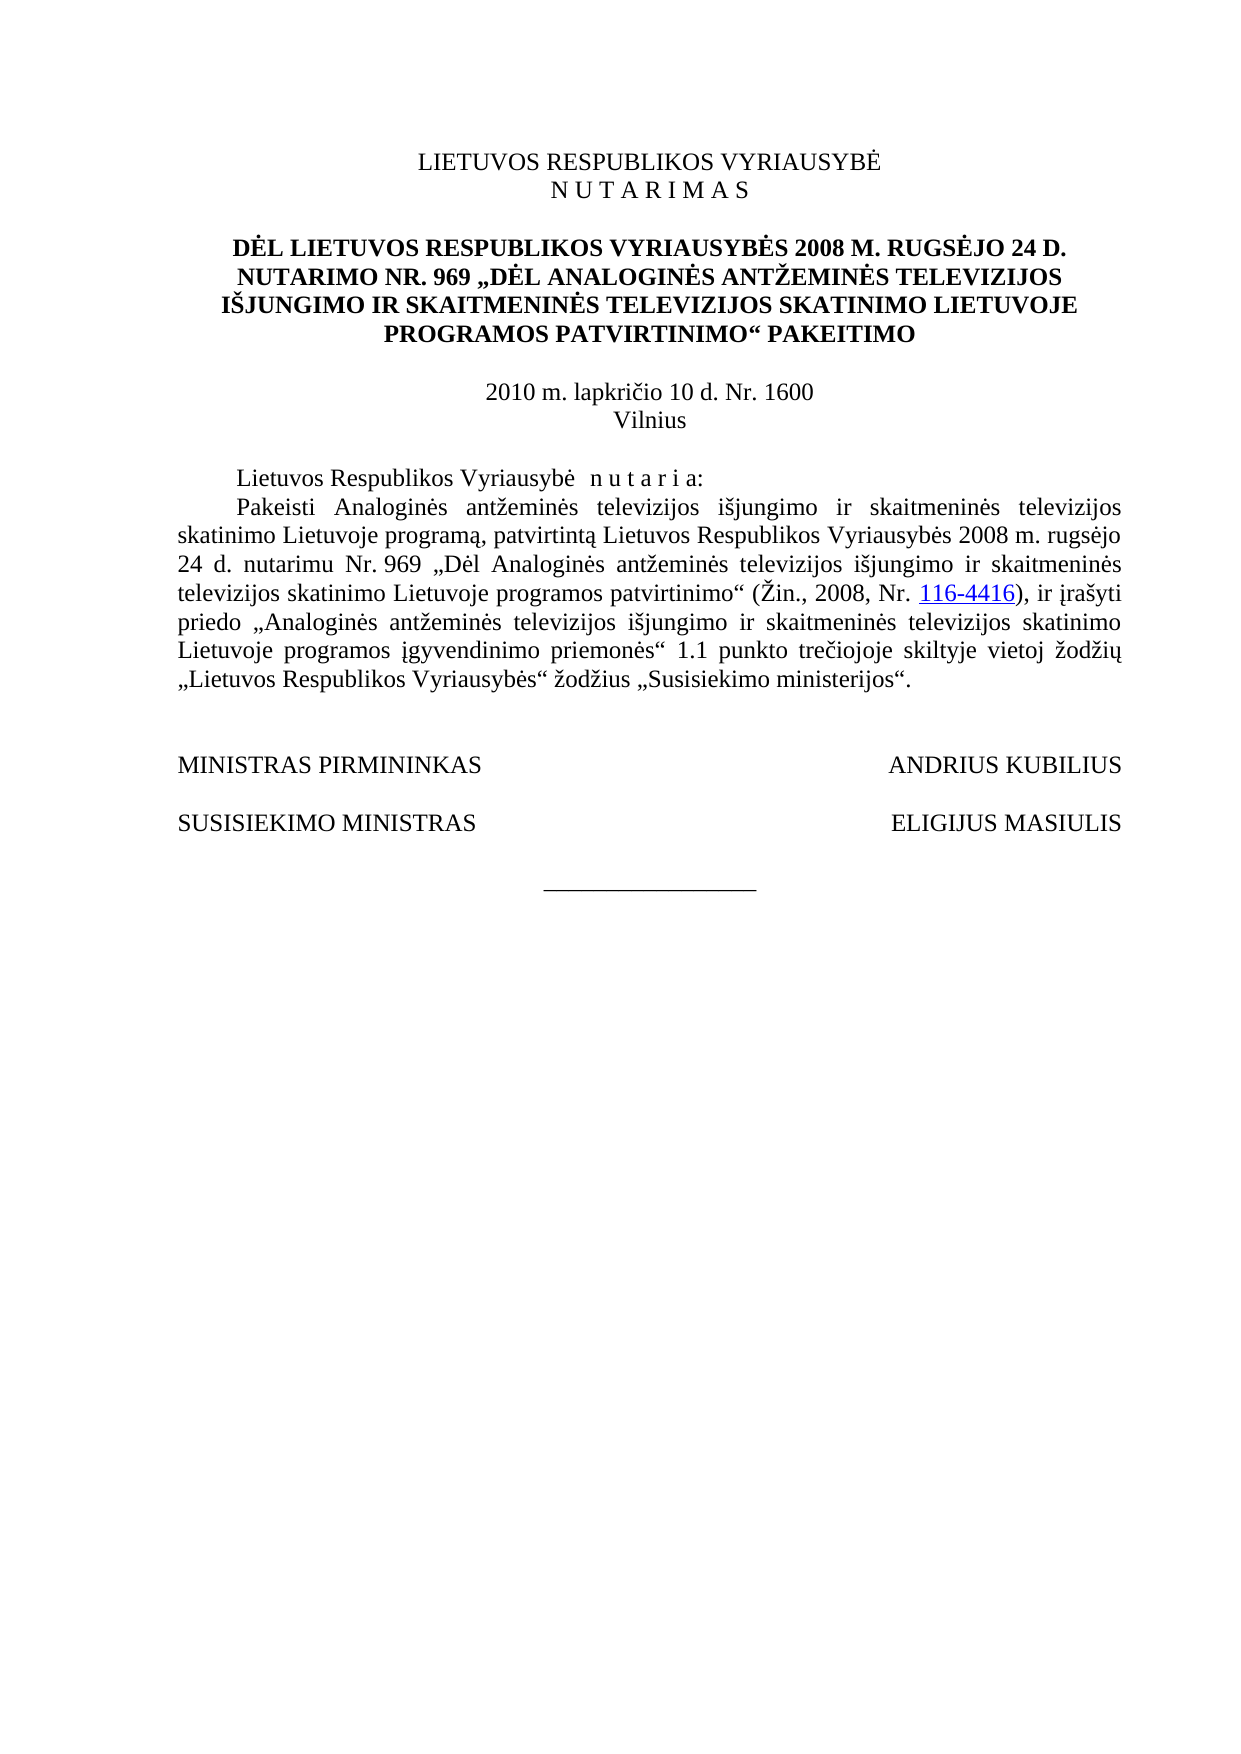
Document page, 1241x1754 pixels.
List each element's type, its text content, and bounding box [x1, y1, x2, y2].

text _________________ [177, 866, 1122, 894]
text Pakeisti Analoginės antžeminės televizijos išjungimo ir skaitmeninės televizijos skatinimo Lietuvoje programą, patvirtintą Lietuvos Respublikos Vyriausybės 2008 m. rugsėjo 24 d. nutarimu Nr. 969 „Dėl Analoginės antžeminės televizijos išjungimo ir skaitmeninės televizijos skatinimo Lietuvoje programos patvirtinimo“ (Žin., 2008, Nr. 116-4416), ir įrašyti priedo „Analoginės antžeminės televizijos išjungimo ir skaitmeninės televizijos skatinimo Lietuvoje programos įgyvendinimo priemonės“ 1.1 punkto trečiojoje skiltyje vietoj žodžių „Lietuvos Respublikos Vyriausybės“ žodžius „Susisiekimo ministerijos“. [177, 492, 1122, 693]
text Lietuvos Respublikos Vyriausybė [177, 147, 1122, 176]
text NUTARIMAS [177, 176, 1122, 204]
text SUSISIEKIMO MINISTRAS ELIGIJUS MASIULIS [177, 808, 1122, 837]
text MINISTRAS PIRMININKAS ANDRIUS KUBILIUS [177, 751, 1122, 779]
text Lietuvos Respublikos Vyriausybė nutaria: [177, 463, 1122, 492]
text 2010 m. lapkričio 10 d. Nr. 1600 [177, 377, 1122, 406]
text DĖL Lietuvos Respublikos VyriausybėS 2008 m. RUGSĖJO 24 D. NUTARIMO nR. 969 „DĖL ANALOGINĖS ANTŽEMINĖS TELEVIZIJOS IŠJUNGIMO IR SKAITMENINĖS TELEVIZIJOS SKATINIMO LIETUVOJE PROGRAMOS PATVIRTINIMO“ PAKEITIMO [177, 233, 1122, 348]
text Vilnius [177, 406, 1122, 434]
